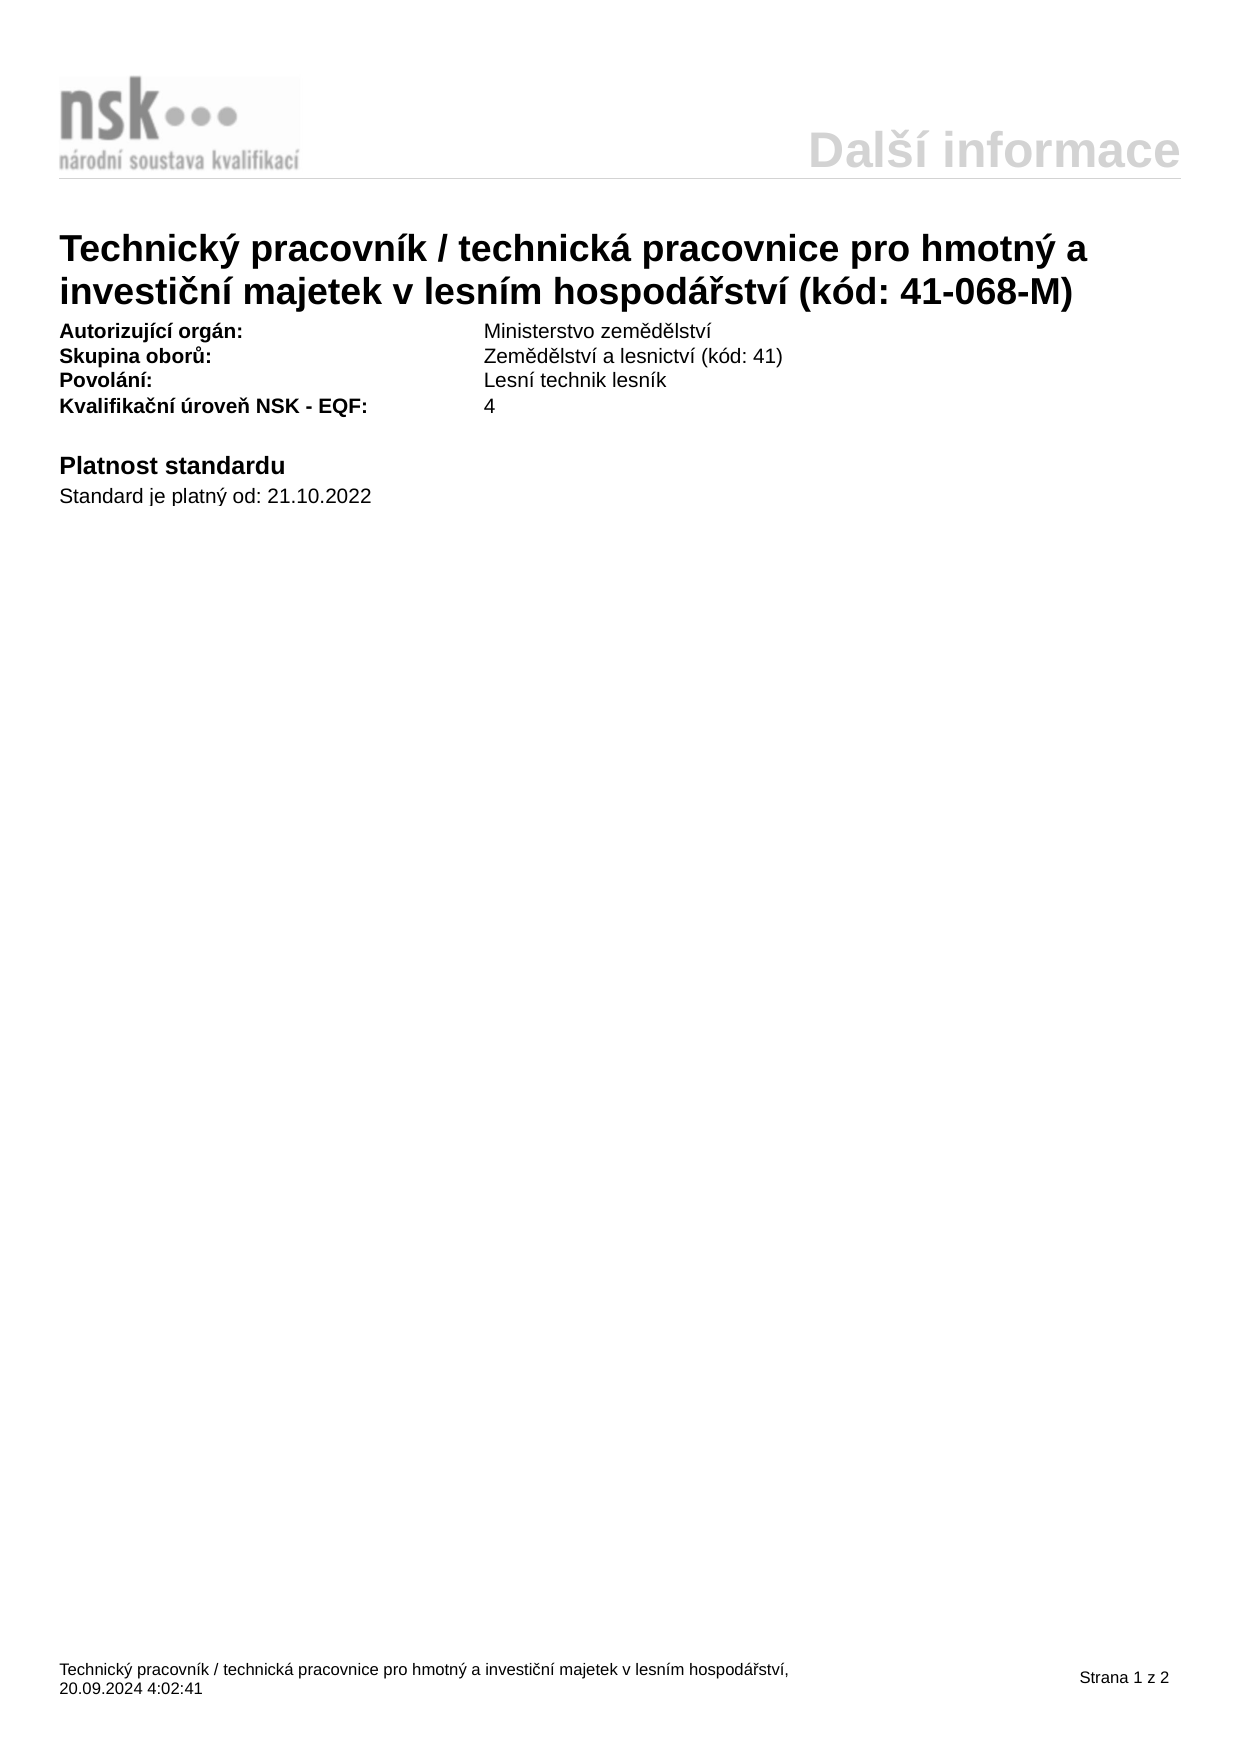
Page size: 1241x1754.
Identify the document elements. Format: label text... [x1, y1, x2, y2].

table_cell [862, 1384, 1169, 1659]
table_cell Ministerstvo zemědělství [484, 319, 1181, 344]
picture [58, 59, 621, 172]
table_cell [59, 196, 483, 224]
table_cell 4 [484, 394, 1181, 417]
table_cell Strana 1 z 2 [862, 1660, 1169, 1696]
table_cell [620, 806, 626, 1106]
table_header Další informace [626, 59, 1181, 178]
table_cell [484, 506, 620, 806]
table_cell [484, 172, 620, 178]
table_cell [484, 313, 620, 319]
table_cell [626, 1384, 862, 1659]
table_cell [1169, 506, 1181, 806]
table_cell Technický pracovník / technická pracovnice pro hmotný a investiční majetek v lesním hospodářství, 20.09.2024 4:02:41 [59, 1660, 862, 1696]
table_cell [1169, 1106, 1181, 1383]
table_cell Zemědělství a lesnictví (kód: 41) [484, 344, 1181, 368]
table_cell [626, 1106, 862, 1383]
table_cell [484, 806, 620, 1106]
table_cell [620, 1384, 626, 1659]
table_cell Technický pracovník / technická pracovnice pro hmotný a investiční majetek v lesním hospodářství (kód: 41-068-M) [59, 224, 1181, 313]
table_cell [620, 506, 626, 806]
table_cell [484, 196, 620, 224]
table_cell [59, 806, 483, 1106]
table_cell [1169, 418, 1181, 447]
table_cell [620, 196, 626, 224]
table_cell Povolání: [59, 368, 483, 392]
table_cell Autorizující orgán: [59, 319, 483, 343]
table_cell [1169, 806, 1181, 1106]
table_cell Platnost standardu [59, 448, 1181, 483]
table_cell [59, 1384, 483, 1659]
table_cell [484, 418, 620, 447]
table_cell [1169, 196, 1181, 224]
table_cell [862, 196, 1169, 224]
table_cell [59, 179, 1181, 196]
table_cell [484, 1384, 620, 1659]
table_cell [626, 506, 862, 806]
table_cell Kvalifikační úroveň NSK - EQF: [59, 394, 483, 417]
table_cell [626, 313, 862, 319]
table_cell [59, 1106, 483, 1383]
table_cell [862, 806, 1169, 1106]
table_cell [484, 1106, 620, 1383]
table_cell [862, 418, 1169, 447]
table_cell Lesní technik lesník [484, 368, 1181, 393]
table_cell Skupina oborů: [59, 344, 483, 368]
table_cell [626, 806, 862, 1106]
table_cell [1169, 313, 1181, 319]
table_cell [1169, 1660, 1181, 1696]
table_cell [59, 418, 483, 447]
table_cell [626, 196, 862, 224]
table_cell [626, 418, 862, 447]
table_cell [59, 506, 483, 806]
table_cell [862, 313, 1169, 319]
table_cell [620, 1106, 626, 1383]
table_cell [59, 313, 483, 319]
table_cell [59, 172, 483, 178]
table_cell [1169, 1384, 1181, 1659]
table_cell [862, 1106, 1169, 1383]
table_cell [862, 506, 1169, 806]
table_cell Standard je platný od: 21.10.2022 [59, 484, 1181, 506]
table_header [621, 59, 626, 172]
table_cell [620, 418, 626, 447]
